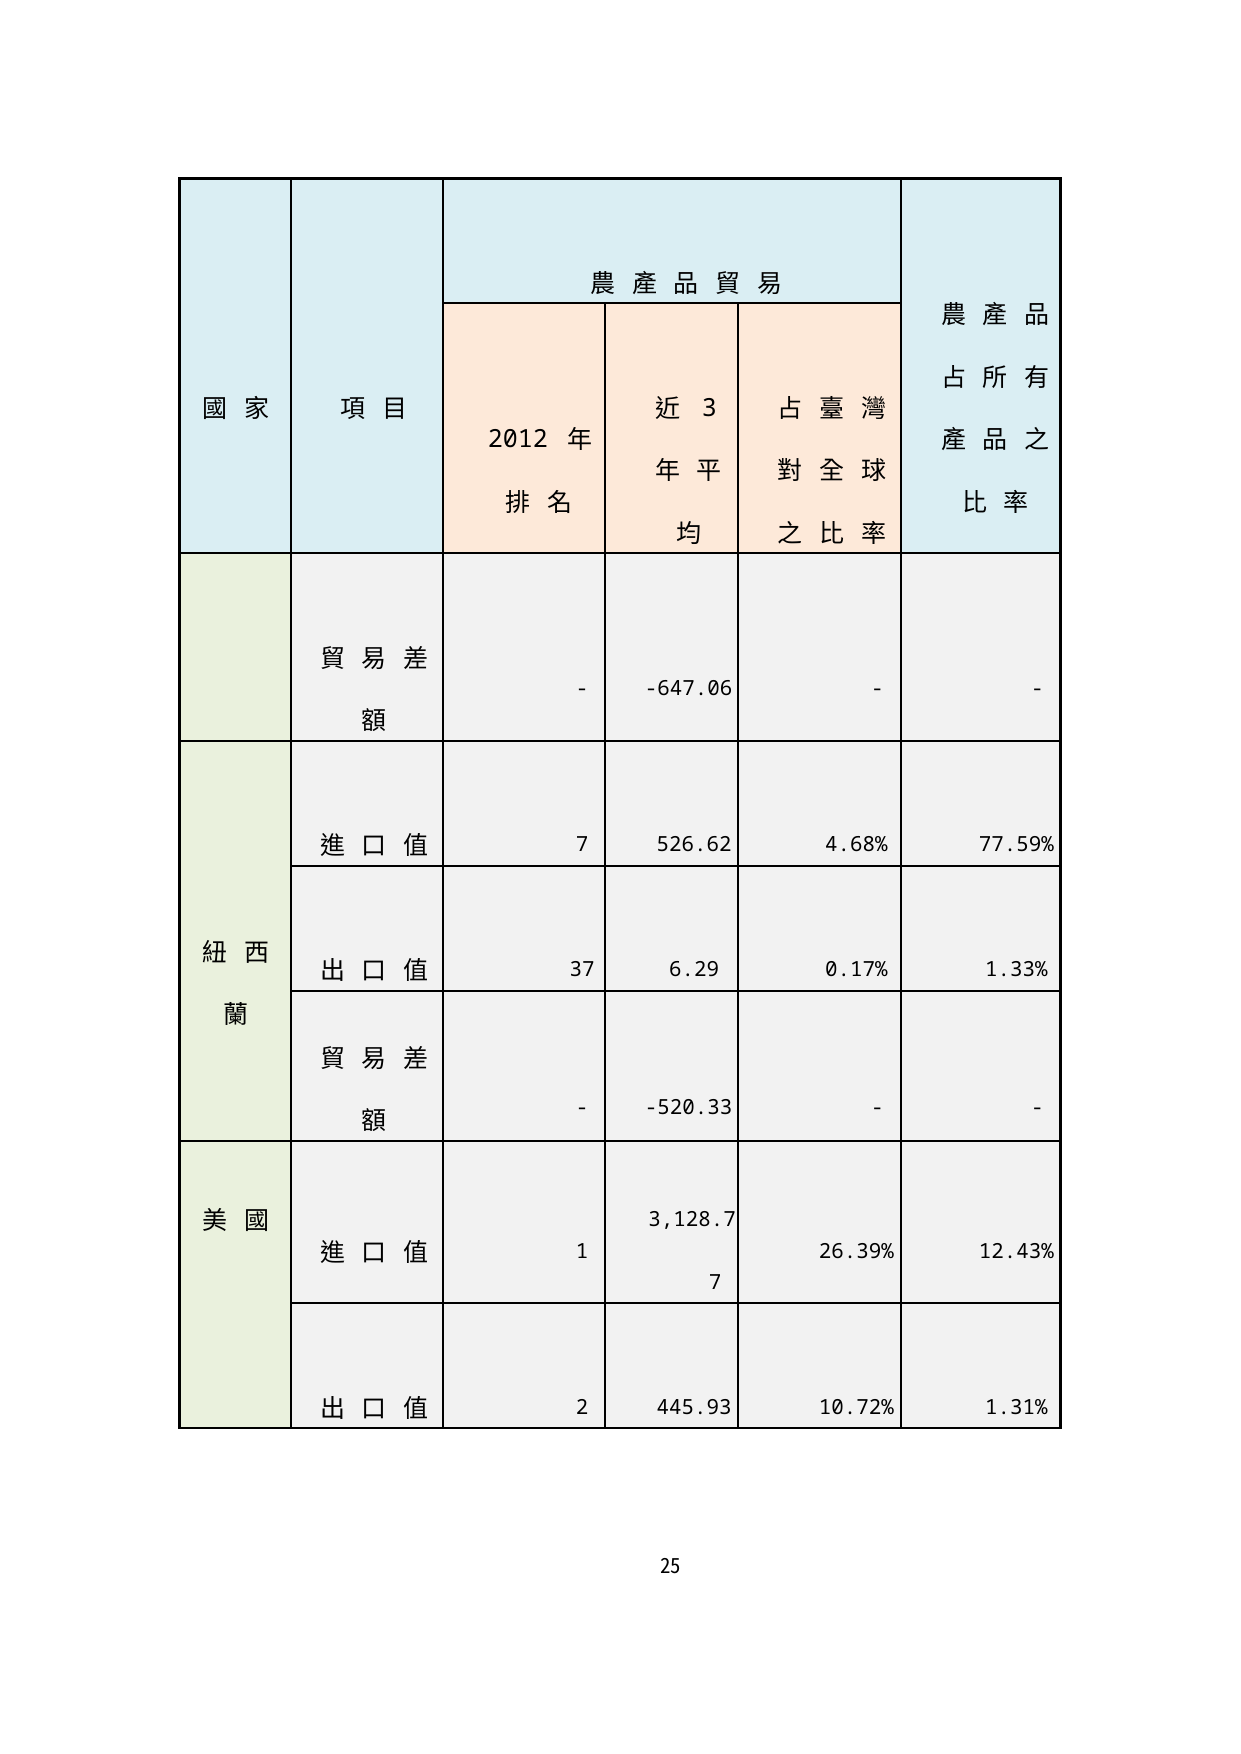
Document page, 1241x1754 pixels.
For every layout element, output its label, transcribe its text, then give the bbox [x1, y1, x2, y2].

table_header 項目 [292, 180, 442, 552]
table_cell [181, 554, 290, 740]
table_cell 1.33% [902, 867, 1059, 990]
table_cell 1 [444, 1142, 604, 1302]
table_cell 526.62 [606, 742, 737, 865]
table_cell 1.31% [902, 1304, 1059, 1427]
table_cell 4.68% [739, 742, 900, 865]
table_cell 出口值 [292, 1304, 442, 1427]
table_cell - [739, 992, 900, 1140]
table_cell 貿易差額 [292, 992, 442, 1140]
table_header 國家 [181, 180, 290, 552]
table_cell 紐西蘭 [181, 742, 290, 1140]
table_cell 進口值 [292, 742, 442, 865]
table_cell - [739, 554, 900, 740]
table_cell - [902, 992, 1059, 1140]
table_cell 77.59% [902, 742, 1059, 865]
table_cell 近3年平均 [606, 304, 737, 552]
table_cell 2 [444, 1304, 604, 1427]
table_cell 2012年排名 [444, 304, 604, 552]
table_cell - [444, 554, 604, 740]
table_cell 7 [444, 742, 604, 865]
table_cell - [902, 554, 1059, 740]
table_cell -647.06 [606, 554, 737, 740]
table_cell 貿易差額 [292, 554, 442, 740]
table_cell 0.17% [739, 867, 900, 990]
table_header 農產品占所有產品之比率 [902, 180, 1059, 552]
table_cell 37 [444, 867, 604, 990]
table_cell -520.33 [606, 992, 737, 1140]
table_cell 6.29 [606, 867, 737, 990]
table_cell 出口值 [292, 867, 442, 990]
table_cell 進口值 [292, 1142, 442, 1302]
table_cell 美國 [181, 1142, 290, 1427]
table_header 農產品貿易 [444, 180, 900, 302]
table_cell 3,128.77 [606, 1142, 737, 1302]
table_cell 445.93 [606, 1304, 737, 1427]
table_cell - [444, 992, 604, 1140]
table_cell 12.43% [902, 1142, 1059, 1302]
table_cell 10.72% [739, 1304, 900, 1427]
table_cell 占臺灣對全球之比率 [739, 304, 900, 552]
table_cell 26.39% [739, 1142, 900, 1302]
